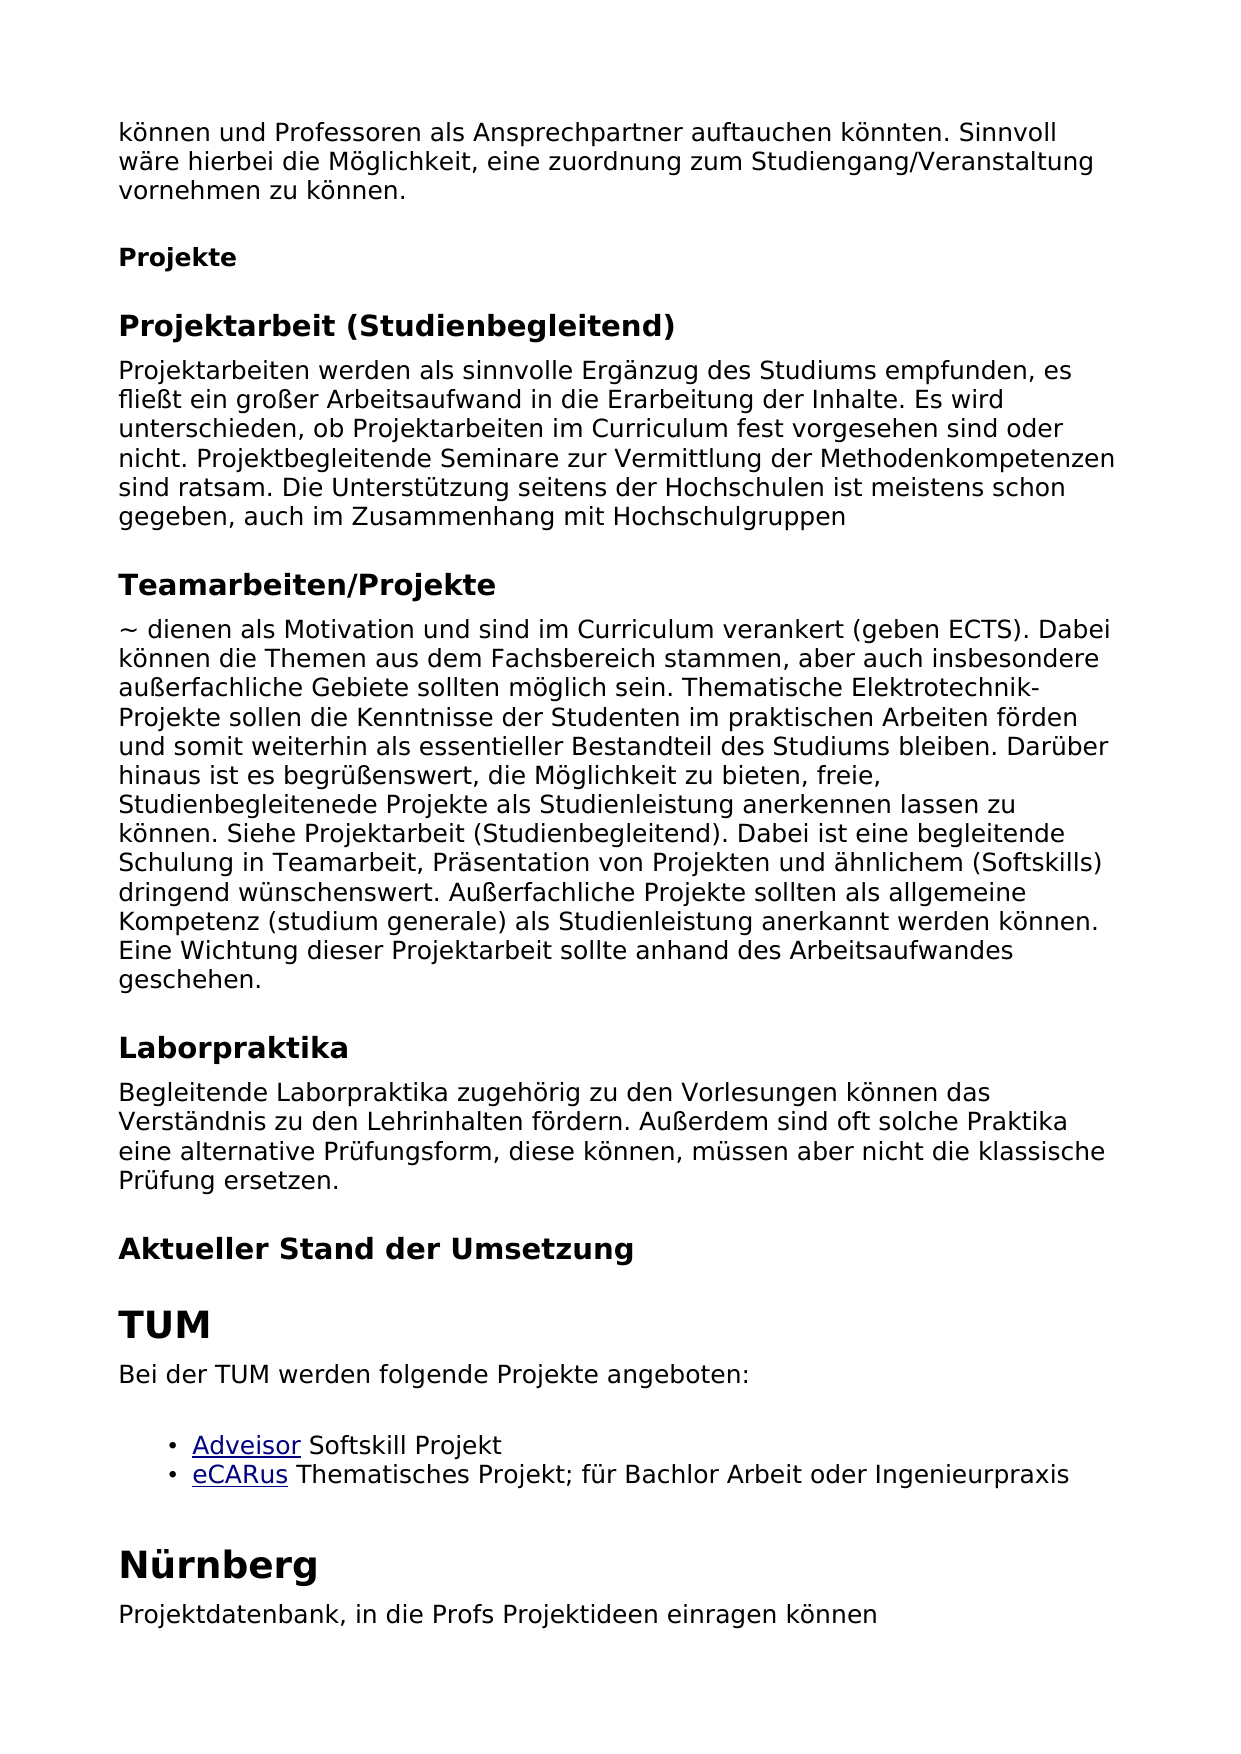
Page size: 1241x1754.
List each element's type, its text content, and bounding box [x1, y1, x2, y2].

subtitle TUM [118, 1304, 1122, 1348]
subtitle Nürnberg [118, 1544, 1122, 1588]
subtitle Teamarbeiten/Projekte [118, 569, 1122, 603]
text Bei der TUM werden folgende Projekte angeboten: [118, 1360, 1122, 1389]
subtitle Projektarbeit (Studienbegleitend) [118, 310, 1122, 344]
list eCARus Thematisches Projekt; für Bachlor Arbeit oder Ingenieurpraxis [177, 1460, 1122, 1489]
text Projektarbeiten werden als sinnvolle Ergänzug des Studiums empfunden, es fließt ein großer Arbeitsaufwand in die Erarbeitung der Inhalte. Es wird unterschieden, ob Projektarbeiten im Curriculum fest vorgesehen sind oder nicht. Projektbegleitende Seminare zur Vermittlung der Methodenkompetenzen sind ratsam. Die Unterstützung seitens der Hochschulen ist meistens schon gegeben, auch im Zusammenhang mit Hochschulgruppen [118, 356, 1122, 531]
text können und Professoren als Ansprechpartner auftauchen könnten. Sinnvoll wäre hierbei die Möglichkeit, eine zuordnung zum Studiengang/Veranstaltung vornehmen zu können. [118, 118, 1122, 206]
text Begleitende Laborpraktika zugehörig zu den Vorlesungen können das Verständnis zu den Lehrinhalten fördern. Außerdem sind oft solche Praktika eine alternative Prüfungsform, diese können, müssen aber nicht die klassische Prüfung ersetzen. [118, 1078, 1122, 1195]
text ~ dienen als Motivation und sind im Curriculum verankert (geben ECTS). Dabei können die Themen aus dem Fachsbereich stammen, aber auch insbesondere außerfachliche Gebiete sollten möglich sein. Thematische Elektrotechnik-Projekte sollen die Kenntnisse der Studenten im praktischen Arbeiten förden und somit weiterhin als essentieller Bestandteil des Studiums bleiben. Darüber hinaus ist es begrüßenswert, die Möglichkeit zu bieten, freie, Studienbegleitenede Projekte als Studienleistung anerkennen lassen zu können. Siehe Projektarbeit (Studienbegleitend). Dabei ist eine begleitende Schulung in Teamarbeit, Präsentation von Projekten und ähnlichem (Softskills) dringend wünschenswert. Außerfachliche Projekte sollten als allgemeine Kompetenz (studium generale) als Studienleistung anerkannt werden können. Eine Wichtung dieser Projektarbeit sollte anhand des Arbeitsaufwandes geschehen. [118, 615, 1122, 994]
subtitle Aktueller Stand der Umsetzung [118, 1232, 1122, 1266]
text Projektdatenbank, in die Profs Projektideen einragen können [118, 1600, 1122, 1629]
subtitle Laborpraktika [118, 1032, 1122, 1066]
list Adveisor Softskill Projekt [177, 1431, 1122, 1460]
subtitle Projekte [118, 243, 1122, 272]
